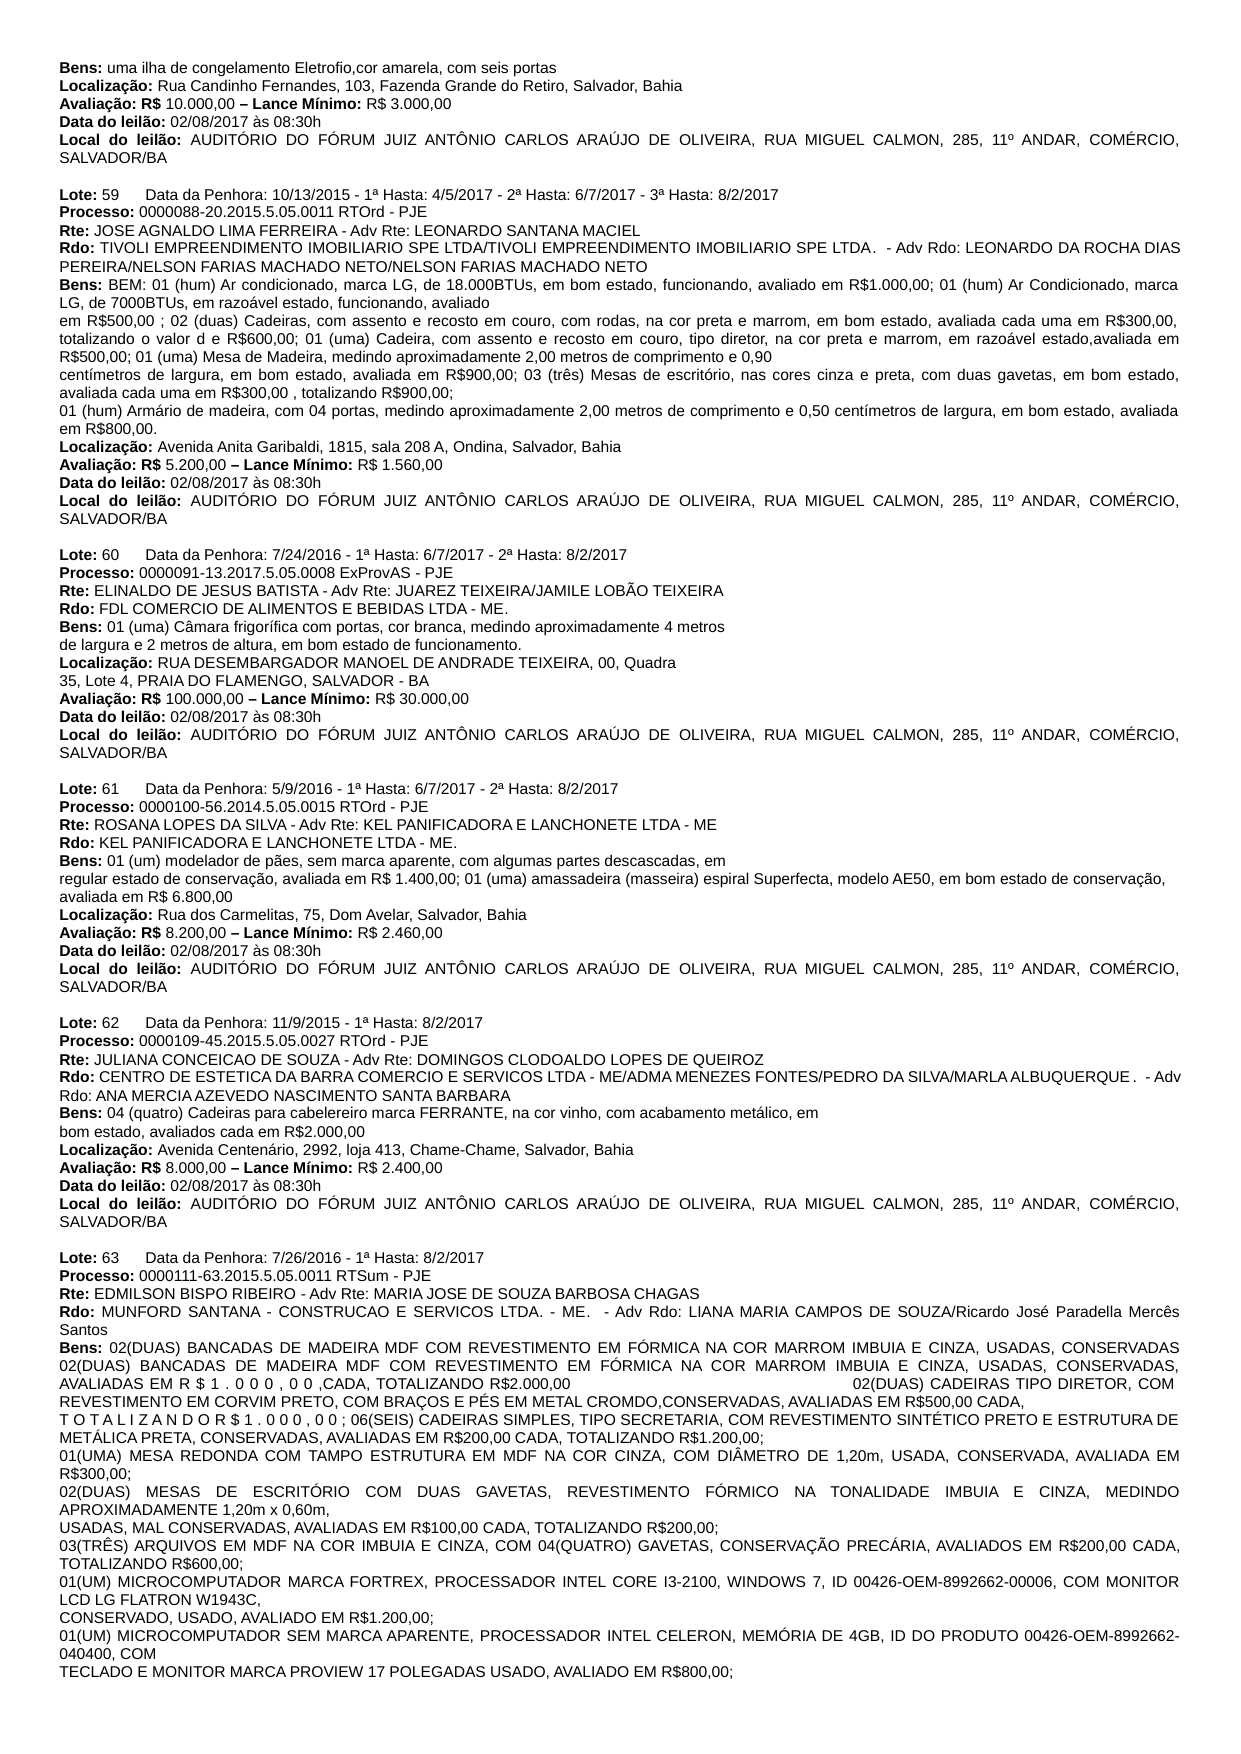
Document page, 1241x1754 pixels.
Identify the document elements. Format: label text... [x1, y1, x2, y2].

text em R$500,00 ; 02 (duas) Cadeiras, com assento e recosto em couro, com rodas, na cor preta e marrom, em bom estado, avaliada cada uma em R$300,00, totalizando o valor d e R$600,00; 01 (uma) Cadeira, com assento e recosto em couro, tipo diretor, na cor preta e marrom, em razoável estado,avaliada em R$500,00; 01 (uma) Mesa de Madeira, medindo aproximadamente 2,00 metros de comprimento e 0,90 [59, 311, 1181, 365]
text 02(DUAS) MESAS DE ESCRITÓRIO COM DUAS GAVETAS, REVESTIMENTO FÓRMICO NA TONALIDADE IMBUIA E CINZA, MEDINDO APROXIMADAMENTE 1,20m x 0,60m, [59, 1483, 1181, 1519]
text Data do leilão: 02/08/2017 às 08:30h [59, 113, 1181, 131]
text Rdo: TIVOLI EMPREENDIMENTO IMOBILIARIO SPE LTDA/TIVOLI EMPREENDIMENTO IMOBILIARIO SPE LTDA. - Adv Rdo: LEONARDO DA ROCHA DIAS PEREIRA/NELSON FARIAS MACHADO NETO/NELSON FARIAS MACHADO NETO [59, 239, 1181, 275]
text Rdo: MUNFORD SANTANA - CONSTRUCAO E SERVICOS LTDA. - ME. - Adv Rdo: LIANA MARIA CAMPOS DE SOUZA/Ricardo José Paradella Mercês Santos [59, 1302, 1181, 1338]
text 01 (hum) Armário de madeira, com 04 portas, medindo aproximadamente 2,00 metros de comprimento e 0,50 centímetros de largura, em bom estado, avaliada em R$800,00. [59, 401, 1181, 437]
text Lote: 62 Data da Penhora: 11/9/2015 - 1ª Hasta: 8/2/2017 [59, 1014, 1181, 1032]
text Bens: uma ilha de congelamento Eletrofio,cor amarela, com seis portas [59, 59, 1181, 77]
text 01(UM) MICROCOMPUTADOR SEM MARCA APARENTE, PROCESSADOR INTEL CELERON, MEMÓRIA DE 4GB, ID DO PRODUTO 00426-OEM-8992662-040400, COM [59, 1627, 1181, 1663]
text Data do leilão: 02/08/2017 às 08:30h [59, 708, 1181, 726]
text Lote: 63 Data da Penhora: 7/26/2016 - 1ª Hasta: 8/2/2017 [59, 1248, 1181, 1266]
text Rdo: CENTRO DE ESTETICA DA BARRA COMERCIO E SERVICOS LTDA - ME/ADMA MENEZES FONTES/PEDRO DA SILVA/MARLA ALBUQUERQUE. - Adv Rdo: ANA MERCIA AZEVEDO NASCIMENTO SANTA BARBARA [59, 1068, 1181, 1104]
text Bens: 01 (uma) Câmara frigorífica com portas, cor branca, medindo aproximadamente 4 metros [59, 618, 1181, 636]
text Avaliação: R$ 5.200,00 – Lance Mínimo: R$ 1.560,00 [59, 456, 1181, 473]
text Rte: EDMILSON BISPO RIBEIRO - Adv Rte: MARIA JOSE DE SOUZA BARBOSA CHAGAS [59, 1284, 1181, 1302]
text Local do leilão: AUDITÓRIO DO FÓRUM JUIZ ANTÔNIO CARLOS ARAÚJO DE OLIVEIRA, RUA MIGUEL CALMON, 285, 11º ANDAR, COMÉRCIO, SALVADOR/BA [59, 131, 1181, 167]
text Processo: 0000088-20.2015.5.05.0011 RTOrd - PJE [59, 203, 1181, 221]
text regular estado de conservação, avaliada em R$ 1.400,00; 01 (uma) amassadeira (masseira) espiral Superfecta, modelo AE50, em bom estado de conservação, [59, 870, 1181, 888]
text Rte: ROSANA LOPES DA SILVA - Adv Rte: KEL PANIFICADORA E LANCHONETE LTDA - ME [59, 816, 1181, 834]
text Lote: 60 Data da Penhora: 7/24/2016 - 1ª Hasta: 6/7/2017 - 2ª Hasta: 8/2/2017 [59, 546, 1181, 564]
text centímetros de largura, em bom estado, avaliada em R$900,00; 03 (três) Mesas de escritório, nas cores cinza e preta, com duas gavetas, em bom estado, avaliada cada uma em R$300,00 , totalizando R$900,00; [59, 365, 1181, 401]
text Rte: ELINALDO DE JESUS BATISTA - Adv Rte: JUAREZ TEIXEIRA/JAMILE LOBÃO TEIXEIRA [59, 582, 1181, 600]
text Local do leilão: AUDITÓRIO DO FÓRUM JUIZ ANTÔNIO CARLOS ARAÚJO DE OLIVEIRA, RUA MIGUEL CALMON, 285, 11º ANDAR, COMÉRCIO, SALVADOR/BA [59, 1194, 1181, 1230]
text Rte: JULIANA CONCEICAO DE SOUZA - Adv Rte: DOMINGOS CLODOALDO LOPES DE QUEIROZ [59, 1050, 1181, 1068]
text Rdo: KEL PANIFICADORA E LANCHONETE LTDA - ME. [59, 834, 1181, 852]
text de largura e 2 metros de altura, em bom estado de funcionamento. [59, 636, 1181, 654]
text Localização: Avenida Centenário, 2992, loja 413, Chame-Chame, Salvador, Bahia [59, 1140, 1181, 1158]
text USADAS, MAL CONSERVADAS, AVALIADAS EM R$100,00 CADA, TOTALIZANDO R$200,00; [59, 1519, 1181, 1537]
text Bens: 04 (quatro) Cadeiras para cabelereiro marca FERRANTE, na cor vinho, com acabamento metálico, em [59, 1104, 1181, 1122]
text Avaliação: R$ 8.200,00 – Lance Mínimo: R$ 2.460,00 [59, 924, 1181, 942]
text Processo: 0000109-45.2015.5.05.0027 RTOrd - PJE [59, 1032, 1181, 1050]
text 01(UM) MICROCOMPUTADOR MARCA FORTREX, PROCESSADOR INTEL CORE I3-2100, WINDOWS 7, ID 00426-OEM-8992662-00006, COM MONITOR LCD LG FLATRON W1943C, [59, 1573, 1181, 1609]
text 35, Lote 4, PRAIA DO FLAMENGO, SALVADOR - BA [59, 672, 1181, 690]
text 01(UMA) MESA REDONDA COM TAMPO ESTRUTURA EM MDF NA COR CINZA, COM DIÂMETRO DE 1,20m, USADA, CONSERVADA, AVALIADA EM R$300,00; [59, 1447, 1181, 1483]
text Localização: RUA DESEMBARGADOR MANOEL DE ANDRADE TEIXEIRA, 00, Quadra [59, 654, 1181, 672]
text Rdo: FDL COMERCIO DE ALIMENTOS E BEBIDAS LTDA - ME. [59, 600, 1181, 618]
text Rte: JOSE AGNALDO LIMA FERREIRA - Adv Rte: LEONARDO SANTANA MACIEL [59, 221, 1181, 239]
text TECLADO E MONITOR MARCA PROVIEW 17 POLEGADAS USADO, AVALIADO EM R$800,00; [59, 1663, 1181, 1681]
text Data do leilão: 02/08/2017 às 08:30h [59, 473, 1181, 492]
text Localização: Avenida Anita Garibaldi, 1815, sala 208 A, Ondina, Salvador, Bahia [59, 437, 1181, 456]
text 03(TRÊS) ARQUIVOS EM MDF NA COR IMBUIA E CINZA, COM 04(QUATRO) GAVETAS, CONSERVAÇÃO PRECÁRIA, AVALIADOS EM R$200,00 CADA, TOTALIZANDO R$600,00; [59, 1537, 1181, 1573]
text T O T A L I Z A N D O R $ 1 . 0 0 0 , 0 0 ; 06(SEIS) CADEIRAS SIMPLES, TIPO SECRETARIA, COM REVESTIMENTO SINTÉTICO PRETO E ESTRUTURA DE METÁLICA PRETA, CONSERVADAS, AVALIADAS EM R$200,00 CADA, TOTALIZANDO R$1.200,00; [59, 1411, 1181, 1447]
text Avaliação: R$ 100.000,00 – Lance Mínimo: R$ 30.000,00 [59, 690, 1181, 708]
text avaliada em R$ 6.800,00 [59, 888, 1181, 906]
text Processo: 0000111-63.2015.5.05.0011 RTSum - PJE [59, 1266, 1181, 1284]
text Data do leilão: 02/08/2017 às 08:30h [59, 1176, 1181, 1194]
text Bens: BEM: 01 (hum) Ar condicionado, marca LG, de 18.000BTUs, em bom estado, funcionando, avaliado em R$1.000,00; 01 (hum) Ar Condicionado, marca LG, de 7000BTUs, em razoável estado, funcionando, avaliado [59, 275, 1181, 311]
text Avaliação: R$ 10.000,00 – Lance Mínimo: R$ 3.000,00 [59, 95, 1181, 113]
text Local do leilão: AUDITÓRIO DO FÓRUM JUIZ ANTÔNIO CARLOS ARAÚJO DE OLIVEIRA, RUA MIGUEL CALMON, 285, 11º ANDAR, COMÉRCIO, SALVADOR/BA [59, 960, 1181, 996]
text Bens: 01 (um) modelador de pães, sem marca aparente, com algumas partes descascadas, em [59, 852, 1181, 870]
text Local do leilão: AUDITÓRIO DO FÓRUM JUIZ ANTÔNIO CARLOS ARAÚJO DE OLIVEIRA, RUA MIGUEL CALMON, 285, 11º ANDAR, COMÉRCIO, SALVADOR/BA [59, 726, 1181, 762]
text Lote: 61 Data da Penhora: 5/9/2016 - 1ª Hasta: 6/7/2017 - 2ª Hasta: 8/2/2017 [59, 780, 1181, 798]
text Data do leilão: 02/08/2017 às 08:30h [59, 942, 1181, 960]
text Localização: Rua dos Carmelitas, 75, Dom Avelar, Salvador, Bahia [59, 906, 1181, 924]
text Localização: Rua Candinho Fernandes, 103, Fazenda Grande do Retiro, Salvador, Bahia [59, 77, 1181, 95]
text Local do leilão: AUDITÓRIO DO FÓRUM JUIZ ANTÔNIO CARLOS ARAÚJO DE OLIVEIRA, RUA MIGUEL CALMON, 285, 11º ANDAR, COMÉRCIO, SALVADOR/BA [59, 492, 1181, 528]
text CONSERVADO, USADO, AVALIADO EM R$1.200,00; [59, 1609, 1181, 1627]
text Processo: 0000100-56.2014.5.05.0015 RTOrd - PJE [59, 798, 1181, 816]
text Avaliação: R$ 8.000,00 – Lance Mínimo: R$ 2.400,00 [59, 1158, 1181, 1176]
text bom estado, avaliados cada em R$2.000,00 [59, 1122, 1181, 1140]
text Processo: 0000091-13.2017.5.05.0008 ExProvAS - PJE [59, 564, 1181, 582]
text Bens: 02(DUAS) BANCADAS DE MADEIRA MDF COM REVESTIMENTO EM FÓRMICA NA COR MARROM IMBUIA E CINZA, USADAS, CONSERVADAS 02(DUAS) BANCADAS DE MADEIRA MDF COM REVESTIMENTO EM FÓRMICA NA COR MARROM IMBUIA E CINZA, USADAS, CONSERVADAS, AVALIADAS EM R $ 1 . 0 0 0 , 0 0 ,CADA, TOTALIZANDO R$2.000,00 02(DUAS) CADEIRAS TIPO DIRETOR, COM REVESTIMENTO EM CORVIM PRETO, COM BRAÇOS E PÉS EM METAL CROMDO,CONSERVADAS, AVALIADAS EM R$500,00 CADA, [59, 1338, 1181, 1411]
text Lote: 59 Data da Penhora: 10/13/2015 - 1ª Hasta: 4/5/2017 - 2ª Hasta: 6/7/2017 - 3ª Hasta: 8/2/2017 [59, 185, 1181, 203]
